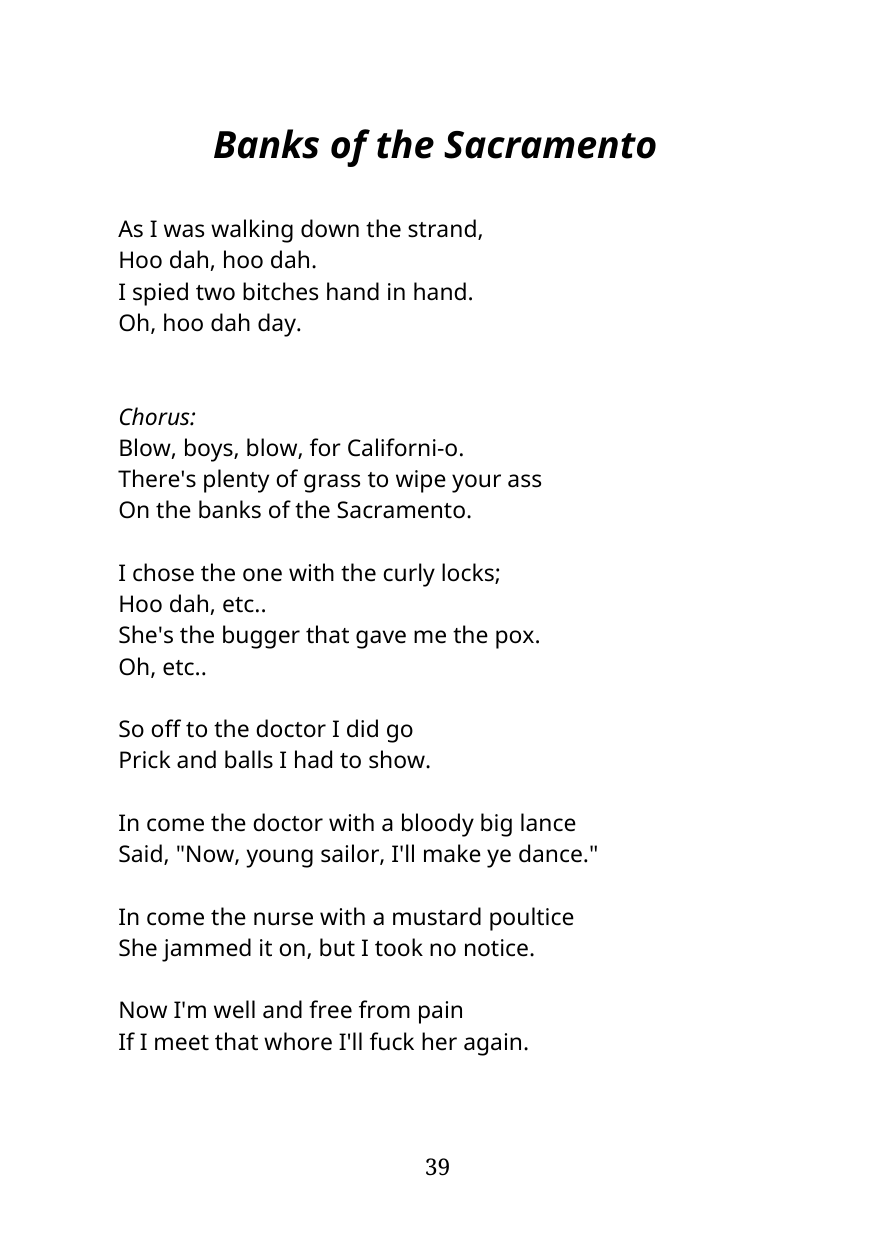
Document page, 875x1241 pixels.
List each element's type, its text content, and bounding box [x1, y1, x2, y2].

text As I was walking down the strand, Hoo dah, hoo dah. I spied two bitches hand in hand. Oh, hoo dah day. [118, 182, 756, 369]
text Chorus: [118, 400, 756, 432]
subtitle Banks of the Sacramento [118, 118, 756, 169]
text I chose the one with the curly locks; Hoo dah, etc.. She's the bugger that gave me the pox. Oh, etc.. So off to the doctor I did go Prick and balls I had to show. In come the doctor with a bloody big lance Said, "Now, young sailor, I'll make ye dance." In come the nurse with a mustard poultice She jammed it on, but I took no notice. Now I'm well and free from pain If I meet that whore I'll fuck her again. [118, 557, 756, 1057]
text Blow, boys, blow, for Californi-o. There's plenty of grass to wipe your ass On the banks of the Sacramento. [118, 432, 756, 525]
